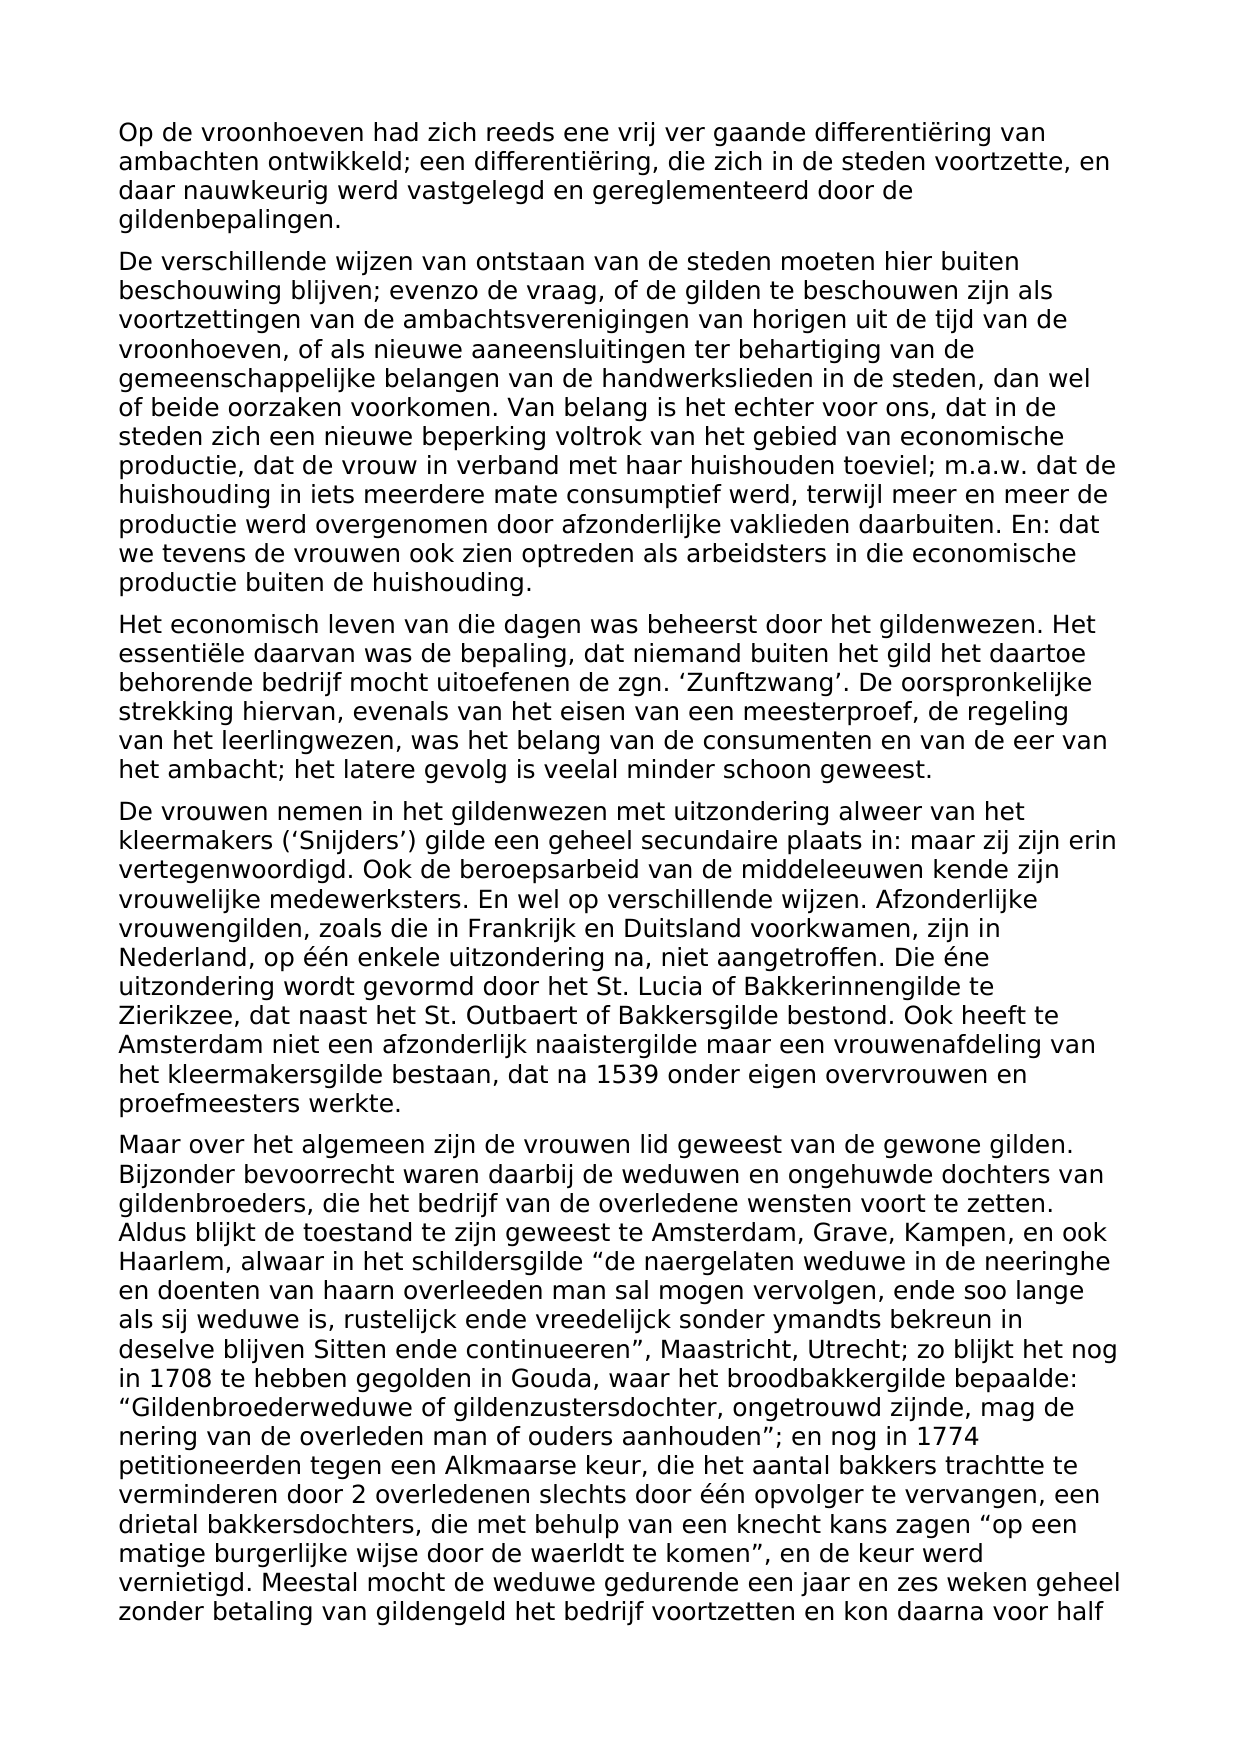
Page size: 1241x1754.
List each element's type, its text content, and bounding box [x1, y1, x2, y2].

text Het economisch leven van die dagen was beheerst door het gildenwezen. Het essentiële daarvan was de bepaling, dat niemand buiten het gild het daartoe behorende bedrijf mocht uitoefenen de zgn. ‘Zunftzwang’. De oorspronkelijke strekking hiervan, evenals van het eisen van een meesterproef, de regeling van het leerlingwezen, was het belang van de consumenten en van de eer van het ambacht; het latere gevolg is veelal minder schoon geweest. [118, 610, 1122, 785]
text De vrouwen nemen in het gildenwezen met uitzondering alweer van het kleermakers (‘Snijders’) gilde een geheel secundaire plaats in: maar zij zijn erin vertegenwoordigd. Ook de beroepsarbeid van de middeleeuwen kende zijn vrouwelijke medewerksters. En wel op verschillende wijzen. Afzonderlijke vrouwengilden, zoals die in Frankrijk en Duitsland voorkwamen, zijn in Nederland, op één enkele uitzondering na, niet aangetroffen. Die éne uitzondering wordt gevormd door het St. Lucia of Bakkerinnengilde te Zierikzee, dat naast het St. Outbaert of Bakkersgilde bestond. Ook heeft te Amsterdam niet een afzonderlijk naaistergilde maar een vrouwenafdeling van het kleermakersgilde bestaan, dat na 1539 onder eigen overvrouwen en proefmeesters werkte. [118, 797, 1122, 1118]
text De verschillende wijzen van ontstaan van de steden moeten hier buiten beschouwing blijven; evenzo de vraag, of de gilden te beschouwen zijn als voortzettingen van de ambachtsverenigingen van horigen uit de tijd van de vroonhoeven, of als nieuwe aaneensluitingen ter behartiging van de gemeenschappelijke belangen van de handwerkslieden in de steden, dan wel of beide oorzaken voorkomen. Van belang is het echter voor ons, dat in de steden zich een nieuwe beperking voltrok van het gebied van economische productie, dat de vrouw in verband met haar huishouden toeviel; m.a.w. dat de huishouding in iets meerdere mate consumptief werd, terwijl meer en meer de productie werd overgenomen door afzonderlijke vaklieden daarbuiten. En: dat we tevens de vrouwen ook zien optreden als arbeidsters in die economische productie buiten de huishouding. [118, 247, 1122, 597]
text Op de vroonhoeven had zich reeds ene vrij ver gaande differentiëring van ambachten ontwikkeld; een differentiëring, die zich in de steden voortzette, en daar nauwkeurig werd vastgelegd en gereglementeerd door de gildenbepalingen. [118, 118, 1122, 235]
text Maar over het algemeen zijn de vrouwen lid geweest van de gewone gilden. Bijzonder bevoorrecht waren daarbij de weduwen en ongehuwde dochters van gildenbroeders, die het bedrijf van de overledene wensten voort te zetten. Aldus blijkt de toestand te zijn geweest te Amsterdam, Grave, Kampen, en ook Haarlem, alwaar in het schildersgilde “de naergelaten weduwe in de neeringhe en doenten van haarn overleeden man sal mogen vervolgen, ende soo lange als sij weduwe is, rustelijck ende vreedelijck sonder ymandts bekreun in deselve blijven Sitten ende continueeren”, Maastricht, Utrecht; zo blijkt het nog in 1708 te hebben gegolden in Gouda, waar het broodbakkergilde bepaalde: “Gildenbroederweduwe of gildenzustersdochter, ongetrouwd zijnde, mag de nering van de overleden man of ouders aanhouden”; en nog in 1774 petitioneerden tegen een Alkmaarse keur, die het aantal bakkers trachtte te verminderen door 2 overledenen slechts door één opvolger te vervangen, een drietal bakkersdochters, die met behulp van een knecht kans zagen “op een matige burgerlijke wijse door de waerldt te komen”, en de keur werd vernietigd. Meestal mocht de weduwe gedurende een jaar en zes weken geheel zonder betaling van gildengeld het bedrijf voortzetten en kon daarna voor half [118, 1131, 1122, 1626]
